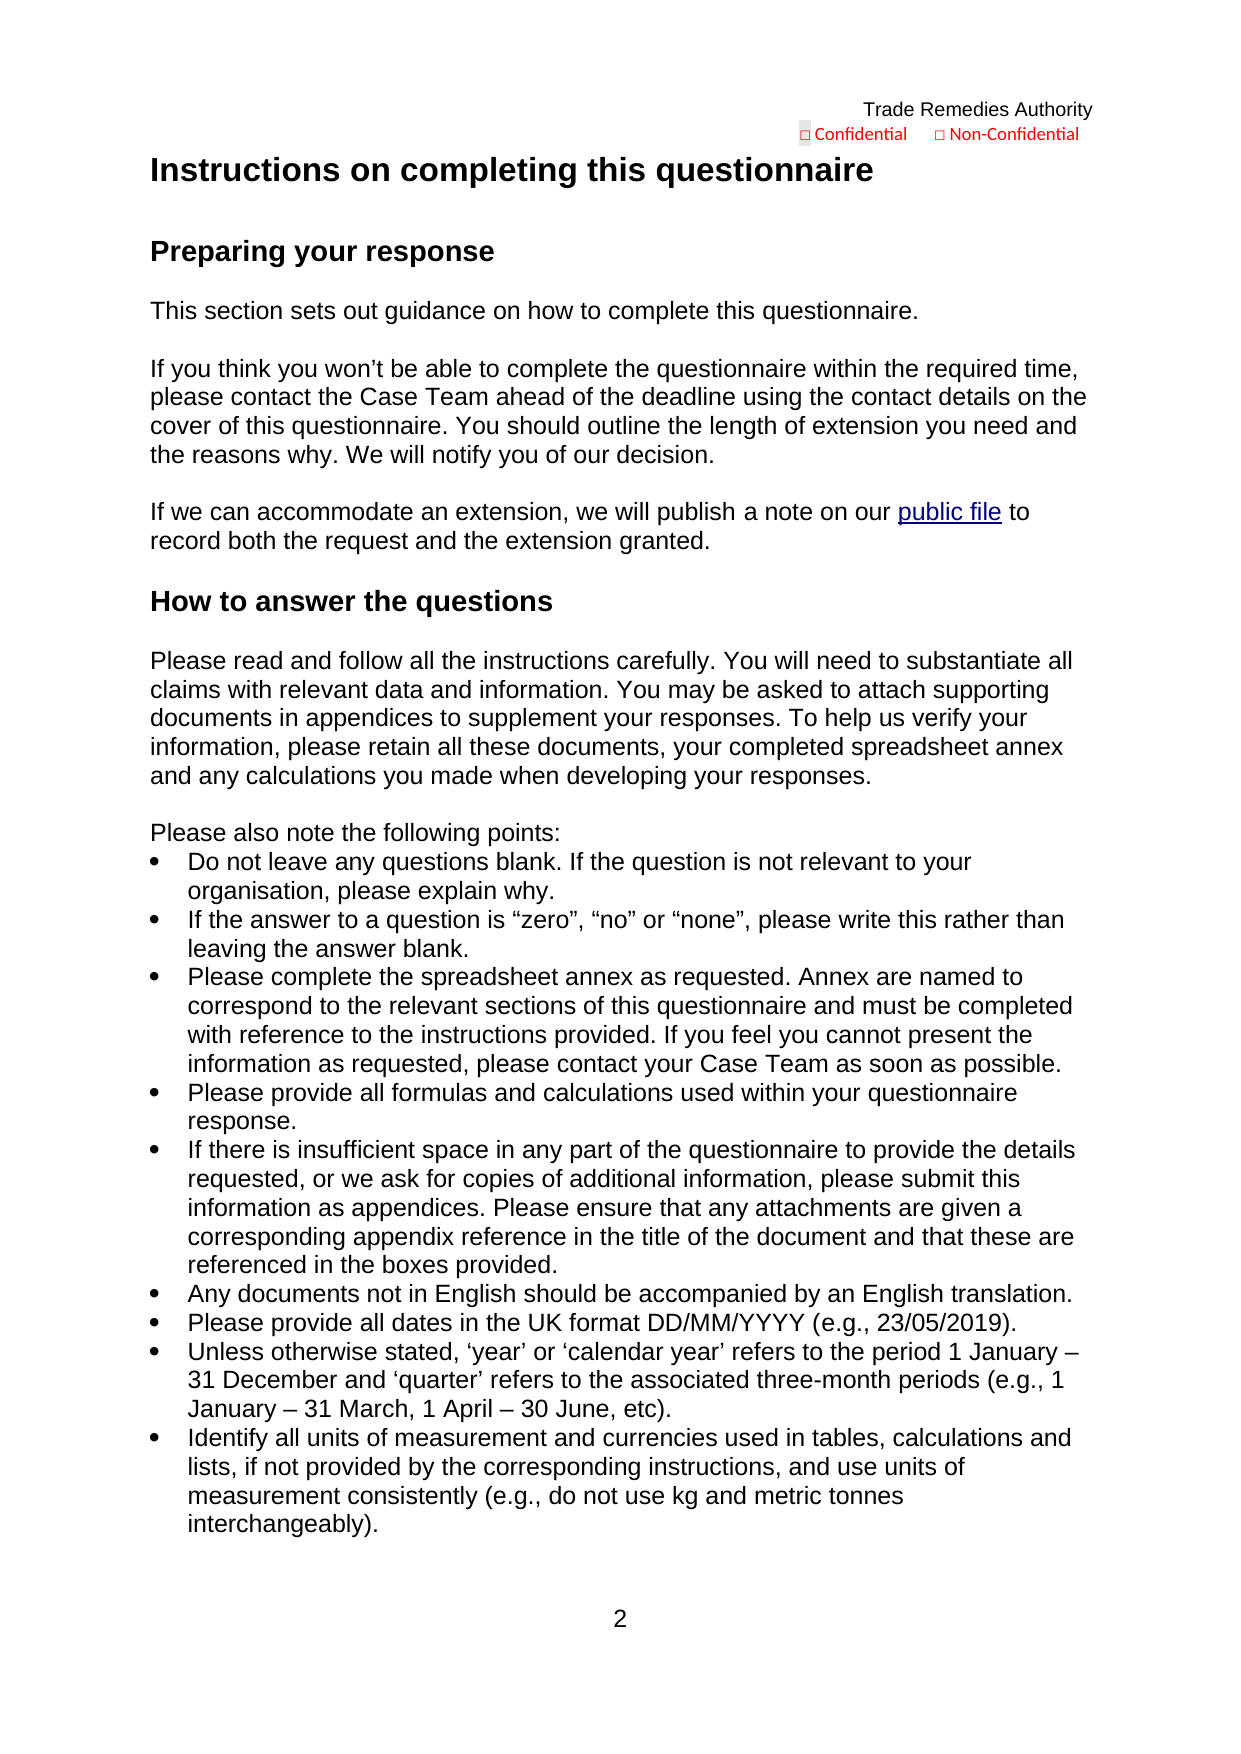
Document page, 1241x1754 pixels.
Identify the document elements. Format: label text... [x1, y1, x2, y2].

list Please complete the spreadsheet annex as requested. Annex are named to correspond to the relevant sections of this questionnaire and must be completed with reference to the instructions provided. If you feel you cannot present the information as requested, please contact your Case Team as soon as possible. [150, 962, 1090, 1077]
text If you think you won’t be able to complete the questionnaire within the required time, please contact the Case Team ahead of the deadline using the contact details on the cover of this questionnaire. You should outline the length of extension you need and the reasons why. We will notify you of our decision. [150, 354, 1090, 469]
list Identify all units of measurement and currencies used in tables, calculations and lists, if not provided by the corresponding instructions, and use units of measurement consistently (e.g., do not use kg and metric tonnes interchangeably). [150, 1423, 1090, 1538]
text If we can accommodate an extension, we will publish a note on our public file to record both the request and the extension granted. [150, 497, 1090, 555]
text Please also note the following points: [150, 818, 1090, 847]
list If there is insufficient space in any part of the questionnaire to provide the details requested, or we ask for copies of additional information, please submit this information as appendices. Please ensure that any attachments are given a corresponding appendix reference in the title of the document and that these are referenced in the boxes provided. [150, 1135, 1090, 1279]
list Please provide all formulas and calculations used within your questionnaire response. [150, 1077, 1090, 1135]
list Please provide all dates in the UK format DD/MM/YYYY (e.g., 23/05/2019). [150, 1308, 1090, 1337]
list Any documents not in English should be accompanied by an English translation. [150, 1279, 1090, 1308]
text This section sets out guidance on how to complete this questionnaire. [150, 296, 1090, 325]
text Please read and follow all the instructions carefully. You will need to substantiate all claims with relevant data and information. You may be asked to attach supporting documents in appendices to supplement your responses. To help us verify your information, please retain all these documents, your completed spreadsheet annex and any calculations you made when developing your responses. [150, 646, 1090, 790]
text Preparing your response [150, 234, 1090, 267]
list Do not leave any questions blank. If the question is not relevant to your organisation, please explain why. [150, 847, 1090, 905]
text How to answer the questions [150, 584, 1090, 617]
subtitle Instructions on completing this questionnaire [150, 150, 1090, 188]
list If the answer to a question is “zero”, “no” or “none”, please write this rather than leaving the answer blank. [150, 905, 1090, 962]
list Unless otherwise stated, ‘year’ or ‘calendar year’ refers to the period 1 January – 31 December and ‘quarter’ refers to the associated three-month periods (e.g., 1 January – 31 March, 1 April – 30 June, etc). [150, 1337, 1090, 1423]
